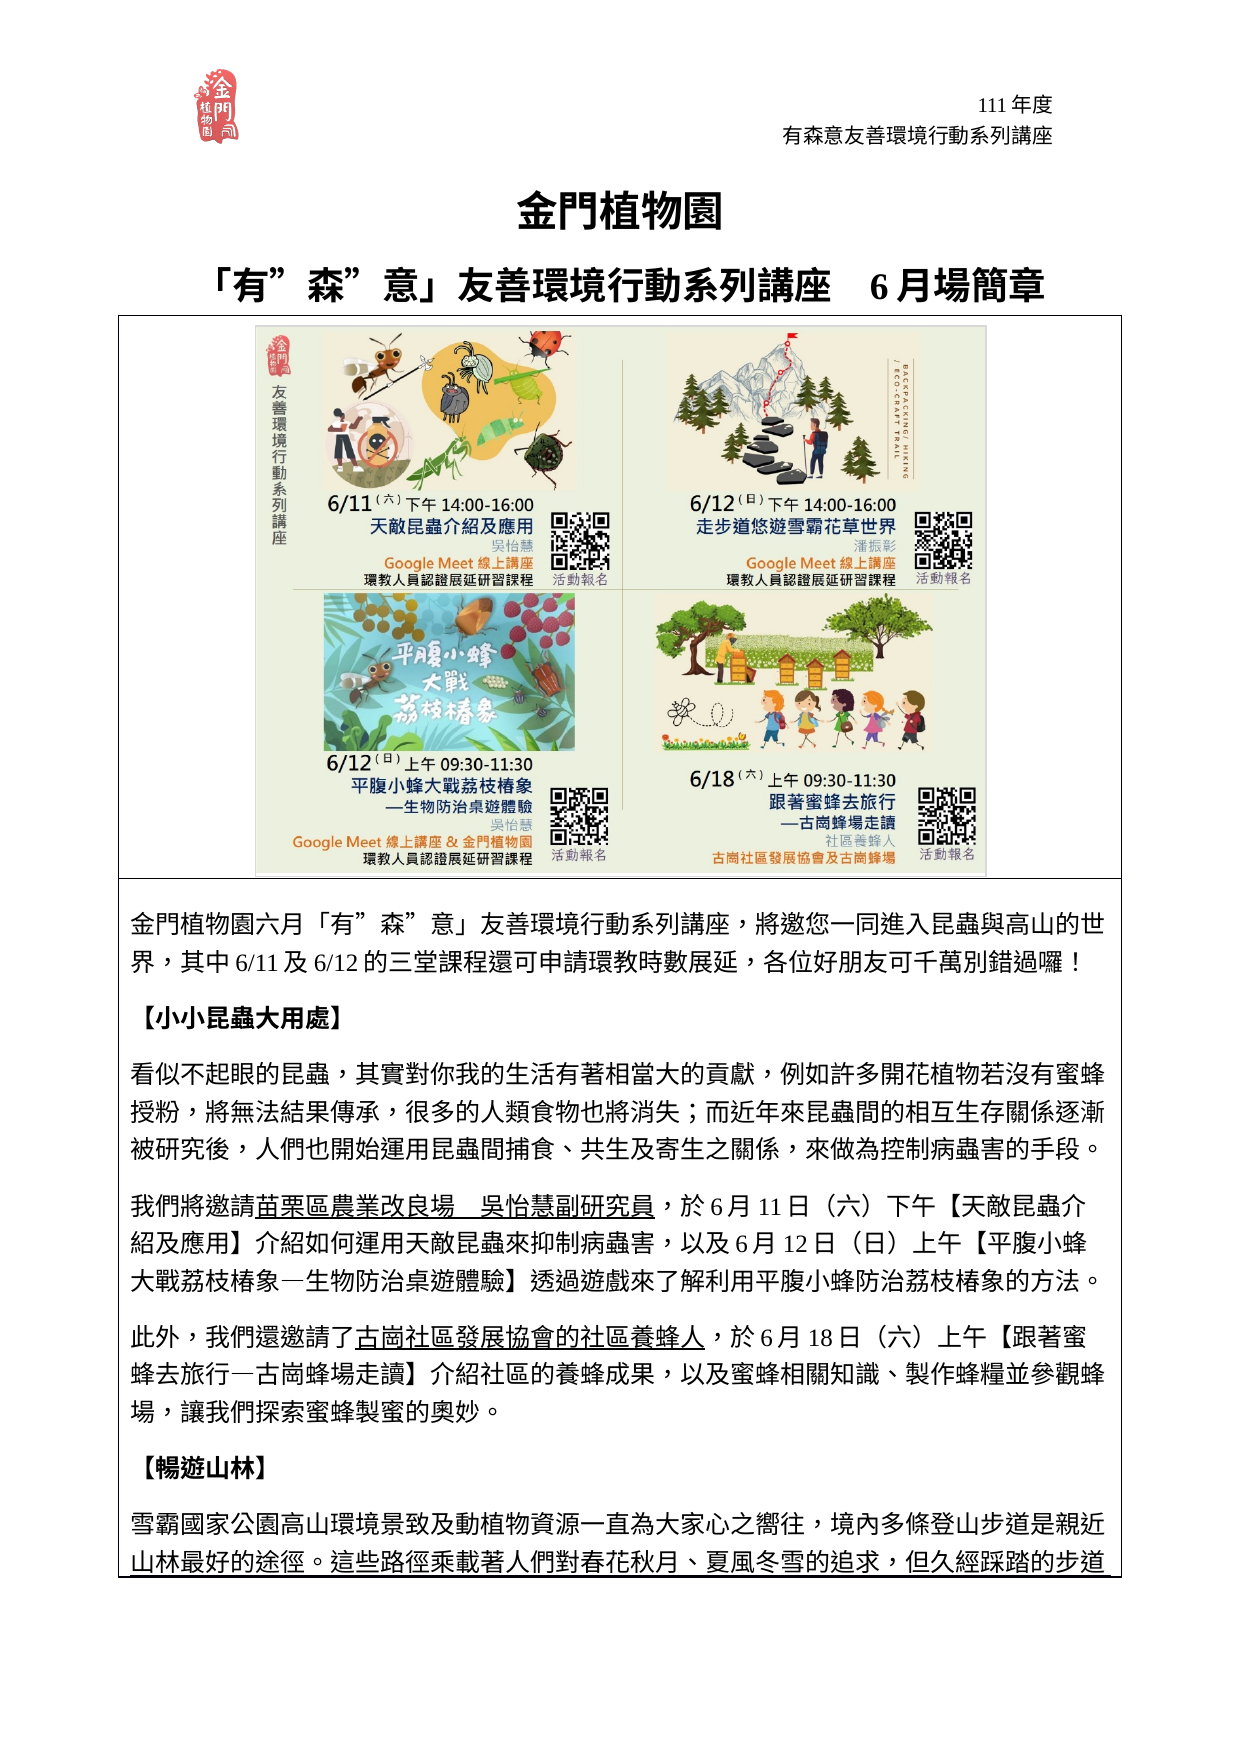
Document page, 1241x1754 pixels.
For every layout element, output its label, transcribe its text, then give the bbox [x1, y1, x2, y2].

table_cell 金門植物園六月「有”森”意」友善環境行動系列講座，將邀您一同進入昆蟲與高山的世界，其中6/11及6/12的三堂課程還可申請環教時數展延，各位好朋友可千萬別錯過囉！ 【小小昆蟲大用處】 看似不起眼的昆蟲，其實對你我的生活有著相當大的貢獻，例如許多開花植物若沒有蜜蜂授粉，將無法結果傳承，很多的人類食物也將消失；而近年來昆蟲間的相互生存關係逐漸被研究後，人們也開始運用昆蟲間捕食、共生及寄生之關係，來做為控制病蟲害的手段。 我們將邀請苗栗區農業改良場 吳怡慧副研究員，於6月11日（六）下午【天敵昆蟲介紹及應用】介紹如何運用天敵昆蟲來抑制病蟲害，以及6月12日（日）上午【平腹小蜂大戰荔枝椿象—生物防治桌遊體驗】透過遊戲來了解利用平腹小蜂防治荔枝椿象的方法。 此外，我們還邀請了古崗社區發展協會的社區養蜂人，於6月18日（六）上午【跟著蜜蜂去旅行—古崗蜂場走讀】介紹社區的養蜂成果，以及蜜蜂相關知識、製作蜂糧並參觀蜂場，讓我們探索蜜蜂製蜜的奧妙。 【暢遊山林】 雪霸國家公園高山環境景致及動植物資源一直為大家心之嚮往，境內多條登山步道是親近山林最好的途徑。這些路徑乘載著人們對春花秋月、夏風冬雪的追求，但久經踩踏的步道 [119, 879, 1121, 1576]
text 金門植物園 [187, 164, 1053, 239]
table_header [119, 316, 1121, 878]
text 「有”森”意」友善環境行動系列講座 6月場簡章 [187, 239, 1053, 314]
picture [187, 68, 249, 148]
picture [256, 327, 985, 876]
